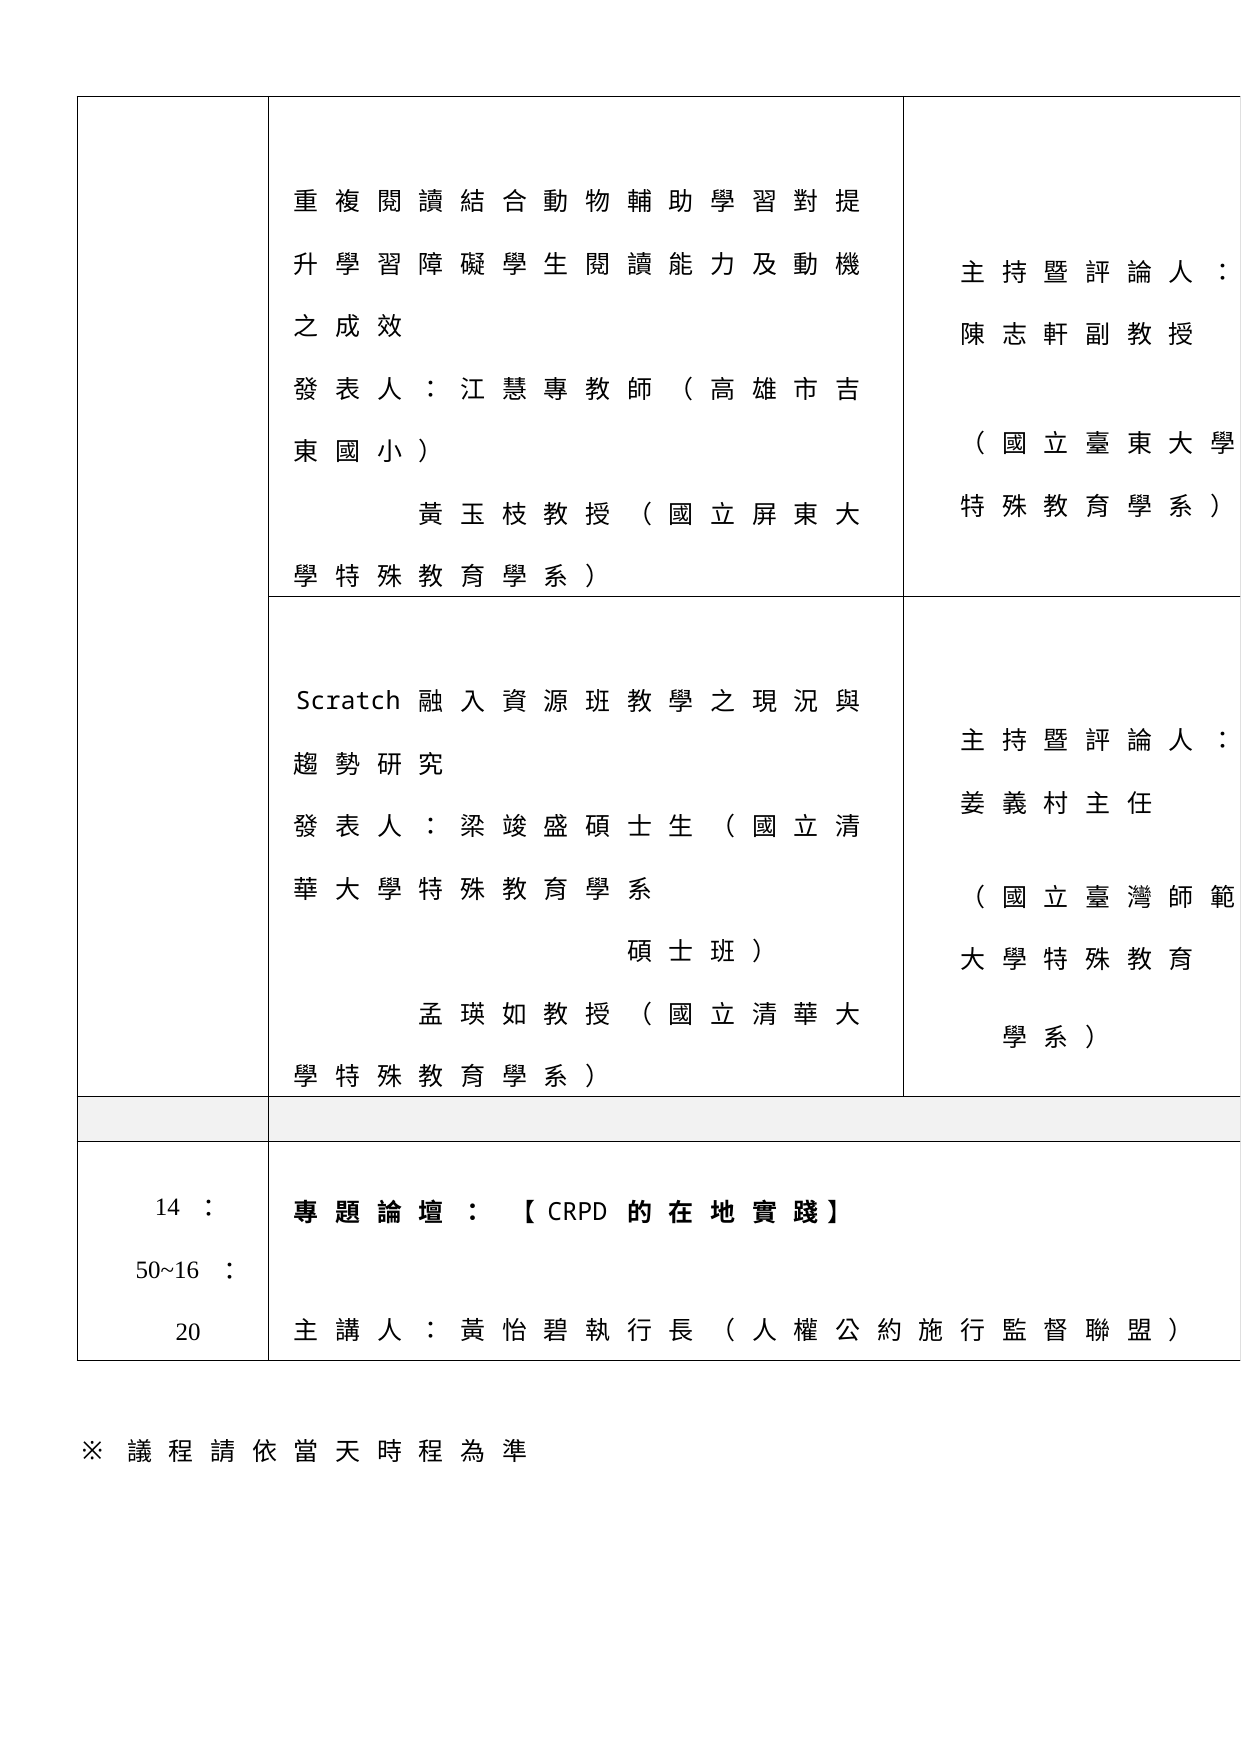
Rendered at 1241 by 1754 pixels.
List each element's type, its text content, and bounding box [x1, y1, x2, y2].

table_cell Scratch融入資源班教學之現況與趨勢研究 發表人：梁竣盛碩士生（國立清華大學特殊教育學系 碩士班） 孟瑛如教授（國立清華大學特殊教育學系） [269, 597, 903, 1096]
table_cell 專題論壇：【CRPD的在地實踐】 主講人：黃怡碧執行長（人權公約施行監督聯盟） 主持人：姜義村主任（國立臺灣師範大學特殊教育學系） [269, 1142, 1240, 1360]
table_cell 14：50~16：20 [78, 1142, 268, 1360]
table_cell 重複閱讀結合動物輔助學習對提升學習障礙學生閱讀能力及動機之成效 發表人：江慧專教師（高雄市吉東國小） 黃玉枝教授（國立屏東大學特殊教育學系） [269, 97, 903, 596]
table_cell 主持暨評論人：姜義村主任 （國立臺灣師範大學特殊教育 學系） [904, 597, 1240, 1096]
table_cell 主持暨評論人：陳志軒副教授 （國立臺東大學特殊教育學系） [904, 97, 1240, 596]
table_cell [78, 97, 268, 1096]
table_cell 茶敘時間 [269, 1097, 1240, 1141]
list 議程請依當天時程為準 [58, 1408, 1160, 1471]
table_cell 14：30~14：50 [78, 1097, 268, 1141]
